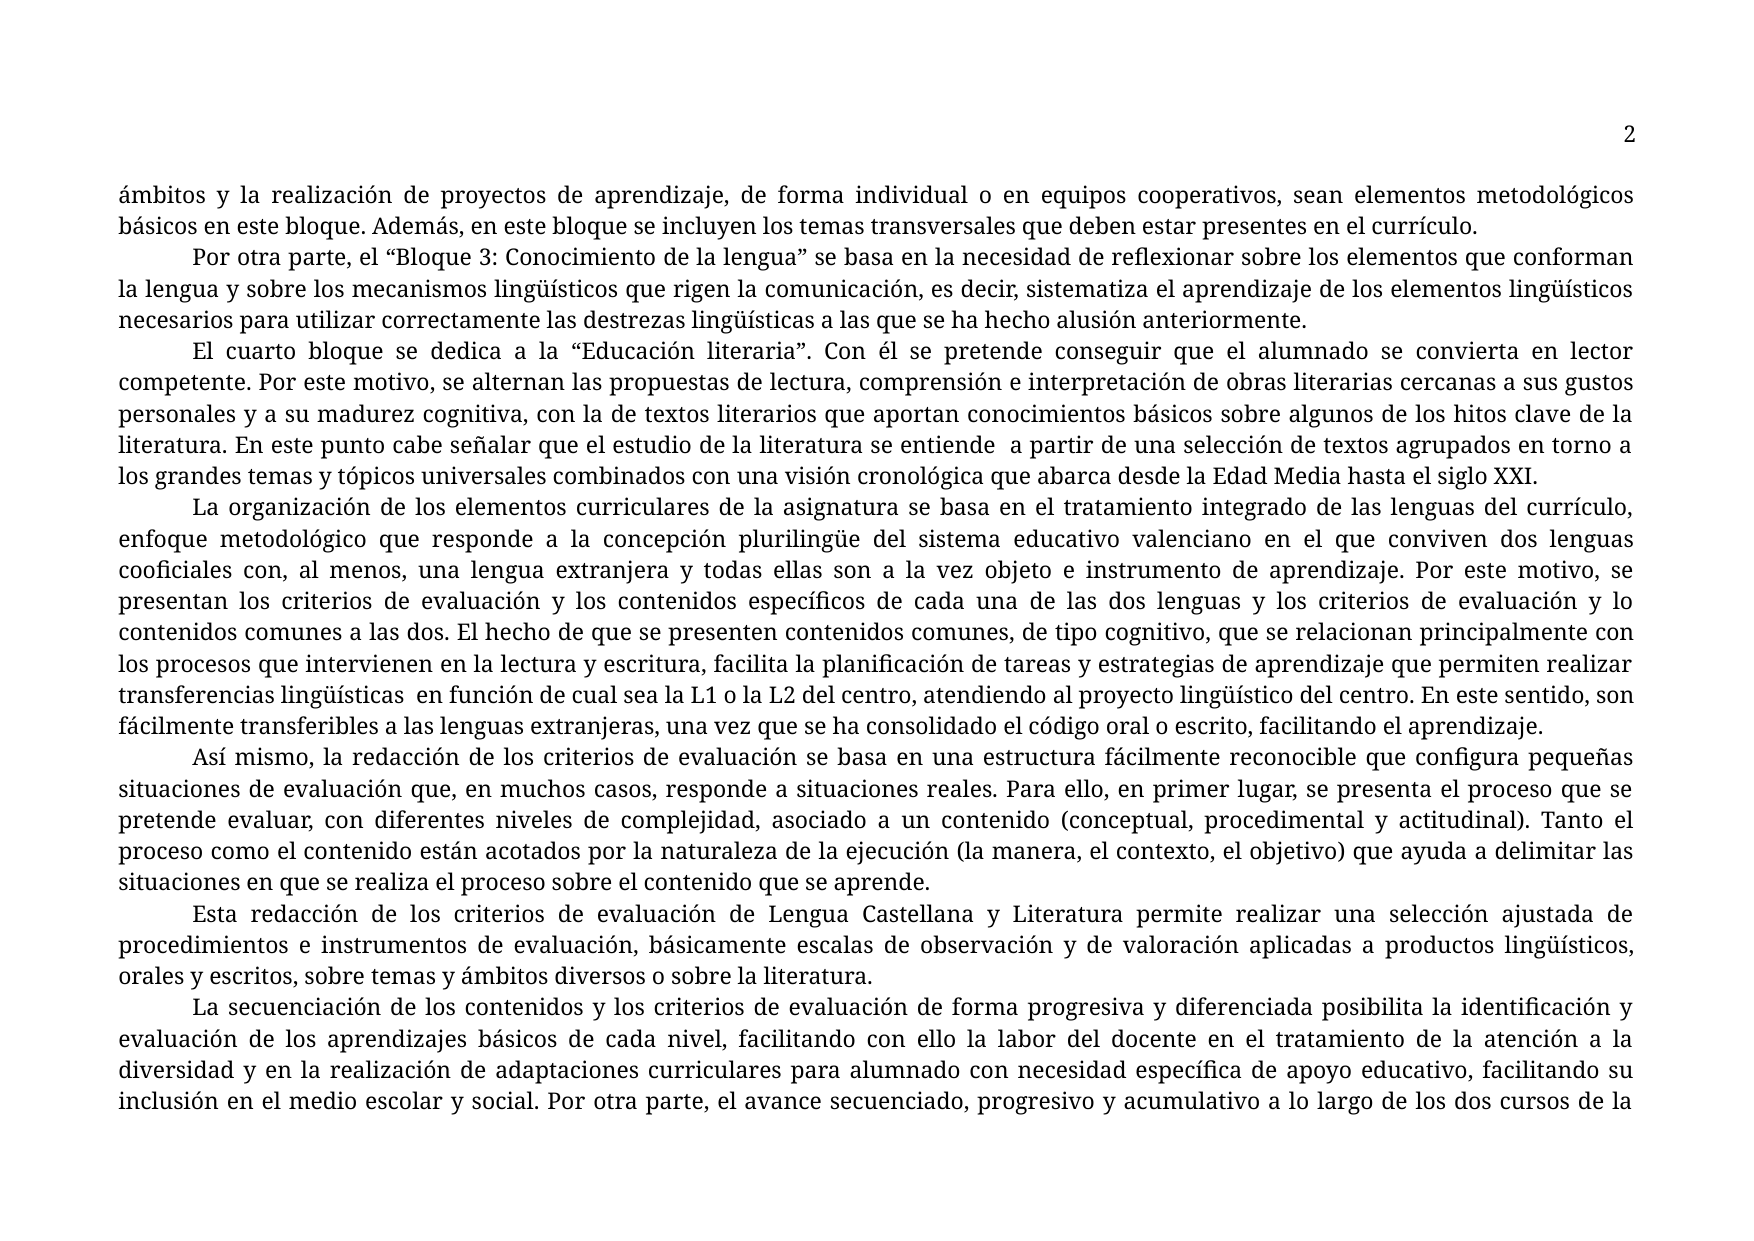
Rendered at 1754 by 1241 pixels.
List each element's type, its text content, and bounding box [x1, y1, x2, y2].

text La organización de los elementos curriculares de la asignatura se basa en el tratamiento integrado de las lenguas del currículo, enfoque metodológico que responde a la concepción plurilingüe del sistema educativo valenciano en el que conviven dos lenguas cooficiales con, al menos, una lengua extranjera y todas ellas son a la vez objeto e instrumento de aprendizaje. Por este motivo, se presentan los criterios de evaluación y los contenidos específicos de cada una de las dos lenguas y los criterios de evaluación y lo contenidos comunes a las dos. El hecho de que se presenten contenidos comunes, de tipo cognitivo, que se relacionan principalmente con los procesos que intervienen en la lectura y escritura, facilita la planificación de tareas y estrategias de aprendizaje que permiten realizar transferencias lingüísticas en función de cual sea la L1 o la L2 del centro, atendiendo al proyecto lingüístico del centro. En este sentido, son fácilmente transferibles a las lenguas extranjeras, una vez que se ha consolidado el código oral o escrito, facilitando el aprendizaje. [118, 491, 1636, 741]
text El cuarto bloque se dedica a la “Educación literaria”. Con él se pretende conseguir que el alumnado se convierta en lector competente. Por este motivo, se alternan las propuestas de lectura, comprensión e interpretación de obras literarias cercanas a sus gustos personales y a su madurez cognitiva, con la de textos literarios que aportan conocimientos básicos sobre algunos de los hitos clave de la literatura. En este punto cabe señalar que el estudio de la literatura se entiende a partir de una selección de textos agrupados en torno a los grandes temas y tópicos universales combinados con una visión cronológica que abarca desde la Edad Media hasta el siglo XXI. [118, 335, 1636, 491]
text ámbitos y la realización de proyectos de aprendizaje, de forma individual o en equipos cooperativos, sean elementos metodológicos básicos en este bloque. Además, en este bloque se incluyen los temas transversales que deben estar presentes en el currículo. [118, 179, 1636, 241]
text Esta redacción de los criterios de evaluación de Lengua Castellana y Literatura permite realizar una selección ajustada de procedimientos e instrumentos de evaluación, básicamente escalas de observación y de valoración aplicadas a productos lingüísticos, orales y escritos, sobre temas y ámbitos diversos o sobre la literatura. [118, 898, 1636, 991]
text Así mismo, la redacción de los criterios de evaluación se basa en una estructura fácilmente reconocible que configura pequeñas situaciones de evaluación que, en muchos casos, responde a situaciones reales. Para ello, en primer lugar, se presenta el proceso que se pretende evaluar, con diferentes niveles de complejidad, asociado a un contenido (conceptual, procedimental y actitudinal). Tanto el proceso como el contenido están acotados por la naturaleza de la ejecución (la manera, el contexto, el objetivo) que ayuda a delimitar las situaciones en que se realiza el proceso sobre el contenido que se aprende. [118, 741, 1636, 898]
text La secuenciación de los contenidos y los criterios de evaluación de forma progresiva y diferenciada posibilita la identificación y evaluación de los aprendizajes básicos de cada nivel, facilitando con ello la labor del docente en el tratamiento de la atención a la diversidad y en la realización de adaptaciones curriculares para alumnado con necesidad específica de apoyo educativo, facilitando su inclusión en el medio escolar y social. Por otra parte, el avance secuenciado, progresivo y acumulativo a lo largo de los dos cursos de la [118, 991, 1636, 1116]
text Por otra parte, el “Bloque 3: Conocimiento de la lengua” se basa en la necesidad de reflexionar sobre los elementos que conforman la lengua y sobre los mecanismos lingüísticos que rigen la comunicación, es decir, sistematiza el aprendizaje de los elementos lingüísticos necesarios para utilizar correctamente las destrezas lingüísticas a las que se ha hecho alusión anteriormente. [118, 241, 1636, 335]
